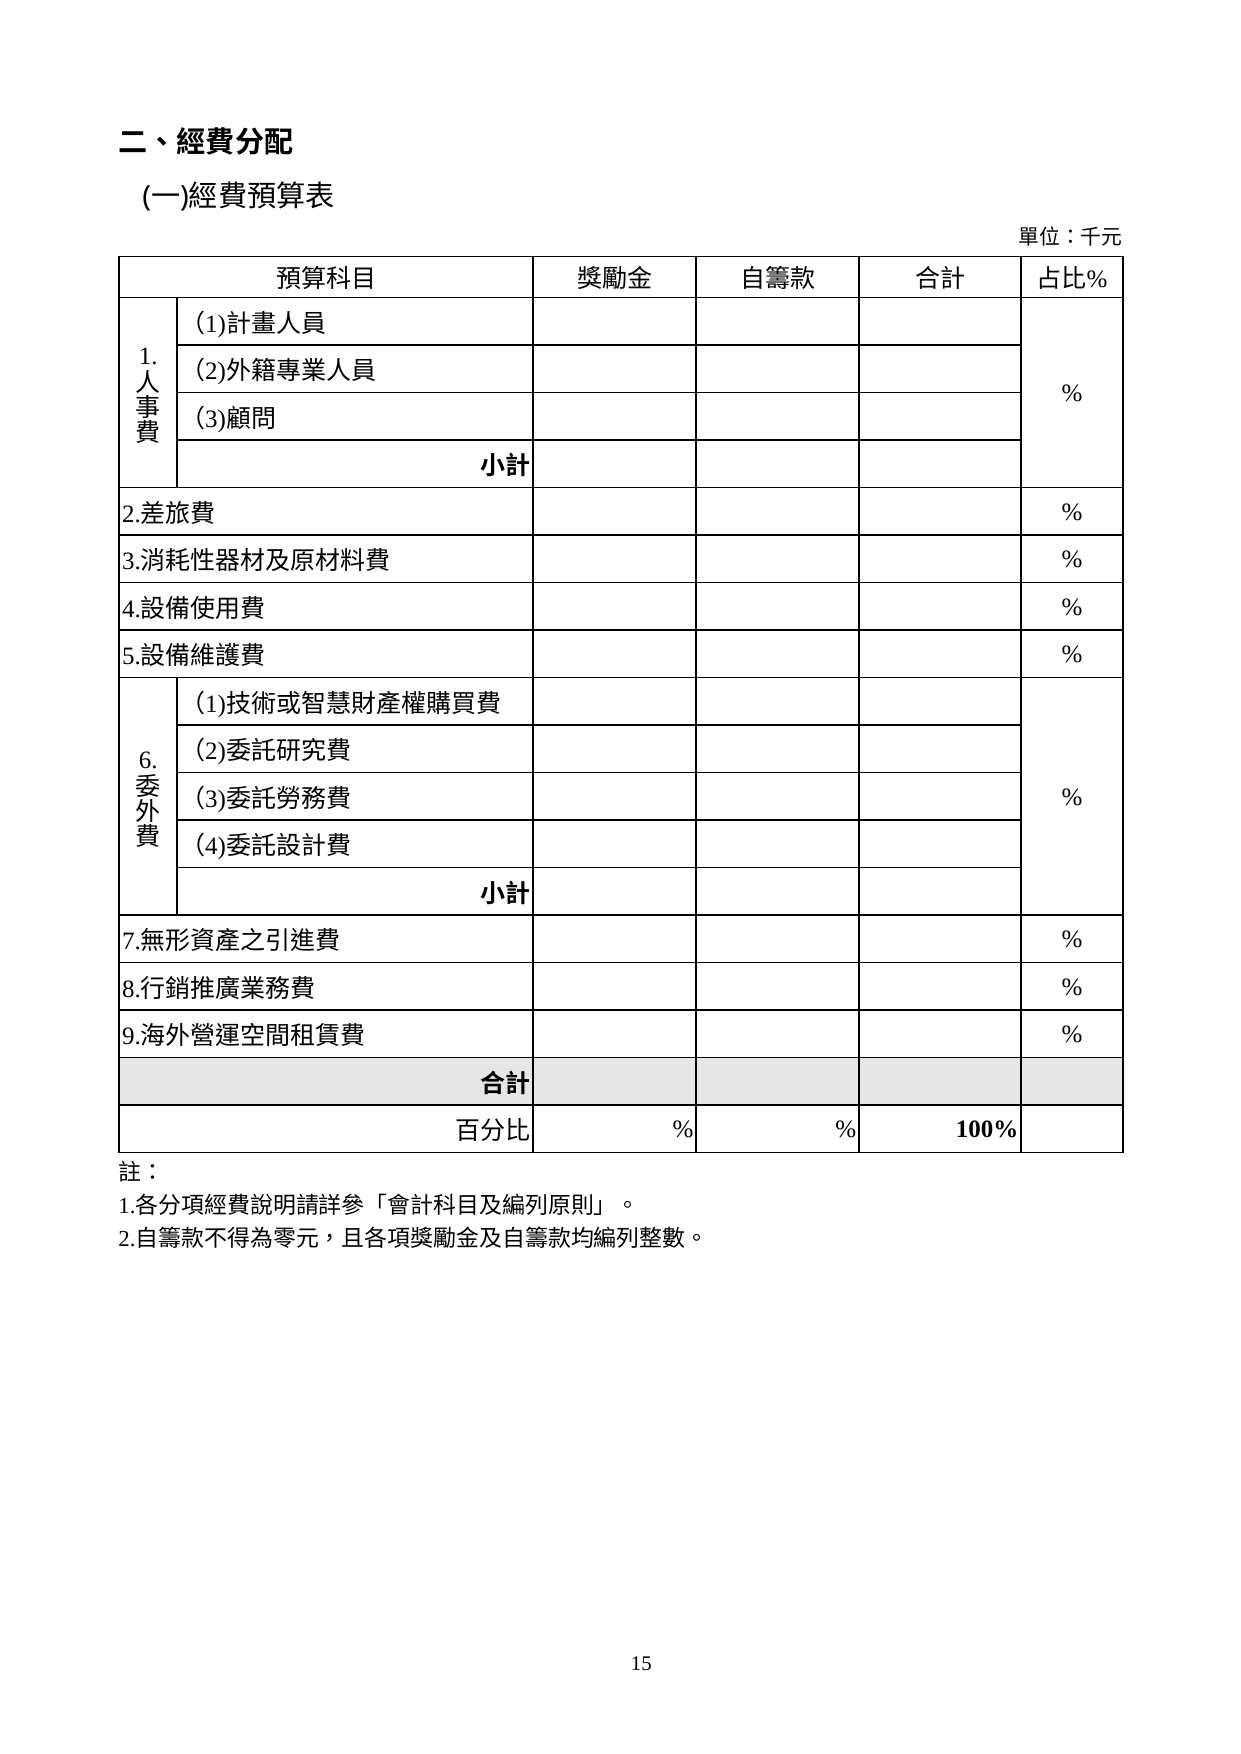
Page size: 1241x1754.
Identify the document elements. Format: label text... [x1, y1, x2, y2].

table_cell % [1022, 536, 1122, 582]
table_cell % [1022, 916, 1122, 962]
table_cell 合計 [120, 1058, 532, 1104]
table_cell [534, 583, 695, 629]
table_cell [860, 1011, 1020, 1057]
table_cell % [1022, 631, 1122, 677]
table_cell 6.委外費 [120, 678, 176, 914]
table_cell [534, 963, 695, 1009]
table_cell [534, 298, 695, 344]
table_header 合計 [860, 257, 1020, 297]
table_cell 8.行銷推廣業務費 [120, 963, 532, 1009]
table_cell （1)技術或智慧財產權購買費 [178, 678, 532, 724]
table_cell % [1022, 583, 1122, 629]
table_cell [697, 583, 858, 629]
table_cell [860, 821, 1020, 867]
table_cell 3.消耗性器材及原材料費 [120, 536, 532, 582]
table_cell [697, 916, 858, 962]
table_cell 9.海外營運空間租賃費 [120, 1011, 532, 1057]
table_cell [860, 916, 1020, 962]
table_cell [697, 678, 858, 724]
table_cell [860, 393, 1020, 439]
table_cell [697, 773, 858, 819]
table_cell [697, 346, 858, 392]
table_cell 2.差旅費 [120, 488, 532, 534]
table_cell [697, 441, 858, 487]
table_cell [860, 441, 1020, 487]
table_header 自籌款 [697, 257, 858, 297]
table_cell [1022, 1058, 1122, 1104]
table_cell （1)計畫人員 [178, 298, 532, 344]
table_cell [860, 868, 1020, 914]
table_cell [697, 963, 858, 1009]
table_cell [697, 536, 858, 582]
table_cell [860, 583, 1020, 629]
table_cell 百分比 [120, 1106, 532, 1152]
text 2.自籌款不得為零元，且各項獎勵金及自籌款均編列整數。 [118, 1220, 1122, 1253]
table_cell （2)委託研究費 [178, 726, 532, 772]
table_cell [860, 678, 1020, 724]
table_cell [534, 536, 695, 582]
table_cell [534, 868, 695, 914]
table_cell [697, 821, 858, 867]
table_cell [534, 773, 695, 819]
table_cell % [1022, 1011, 1122, 1057]
table_cell [697, 393, 858, 439]
list 經費預算表 [142, 173, 1122, 215]
table_cell % [1022, 678, 1122, 914]
table_cell % [1022, 963, 1122, 1009]
table_cell （3)顧問 [178, 393, 532, 439]
table_cell （3)委託勞務費 [178, 773, 532, 819]
table_cell 小計 [178, 868, 532, 914]
table_cell [697, 868, 858, 914]
table_cell [697, 1011, 858, 1057]
table_cell 4.設備使用費 [120, 583, 532, 629]
table_cell [534, 488, 695, 534]
subtitle 經費分配 [118, 118, 1122, 160]
table_cell [860, 298, 1020, 344]
table_cell 小計 [178, 441, 532, 487]
table_header 占比% [1022, 257, 1122, 297]
table_cell [860, 536, 1020, 582]
table_cell [534, 441, 695, 487]
table_cell [860, 1058, 1020, 1104]
table_cell [860, 488, 1020, 534]
table_cell [534, 678, 695, 724]
table_cell [697, 726, 858, 772]
table_cell [534, 1011, 695, 1057]
table_cell 100% [860, 1106, 1020, 1152]
table_cell [860, 963, 1020, 1009]
text 註： [118, 1153, 1122, 1187]
table_cell [860, 726, 1020, 772]
table_cell [1022, 1106, 1122, 1152]
table_cell [534, 726, 695, 772]
table_cell [534, 346, 695, 392]
table_cell 1.人事費 [120, 298, 176, 487]
table_cell [860, 346, 1020, 392]
table_cell [534, 916, 695, 962]
table_header 預算科目 [120, 257, 532, 297]
text 1.各分項經費說明請詳參「會計科目及編列原則」。 [118, 1187, 1122, 1220]
table_cell [534, 393, 695, 439]
table_cell [697, 488, 858, 534]
table_cell % [1022, 298, 1122, 487]
table_cell [860, 631, 1020, 677]
table_cell 7.無形資產之引進費 [120, 916, 532, 962]
table_cell （2)外籍專業人員 [178, 346, 532, 392]
table_cell [534, 1058, 695, 1104]
table_cell [860, 773, 1020, 819]
table_cell [697, 298, 858, 344]
table_cell [534, 631, 695, 677]
table_cell % [697, 1106, 858, 1152]
table_cell % [1022, 488, 1122, 534]
table_cell [534, 821, 695, 867]
table_header 獎勵金 [534, 257, 695, 297]
table_cell （4)委託設計費 [178, 821, 532, 867]
table_cell 5.設備維護費 [120, 631, 532, 677]
text 單位：千元 [192, 220, 1122, 251]
table_cell [697, 1058, 858, 1104]
table_cell % [534, 1106, 695, 1152]
table_cell [697, 631, 858, 677]
